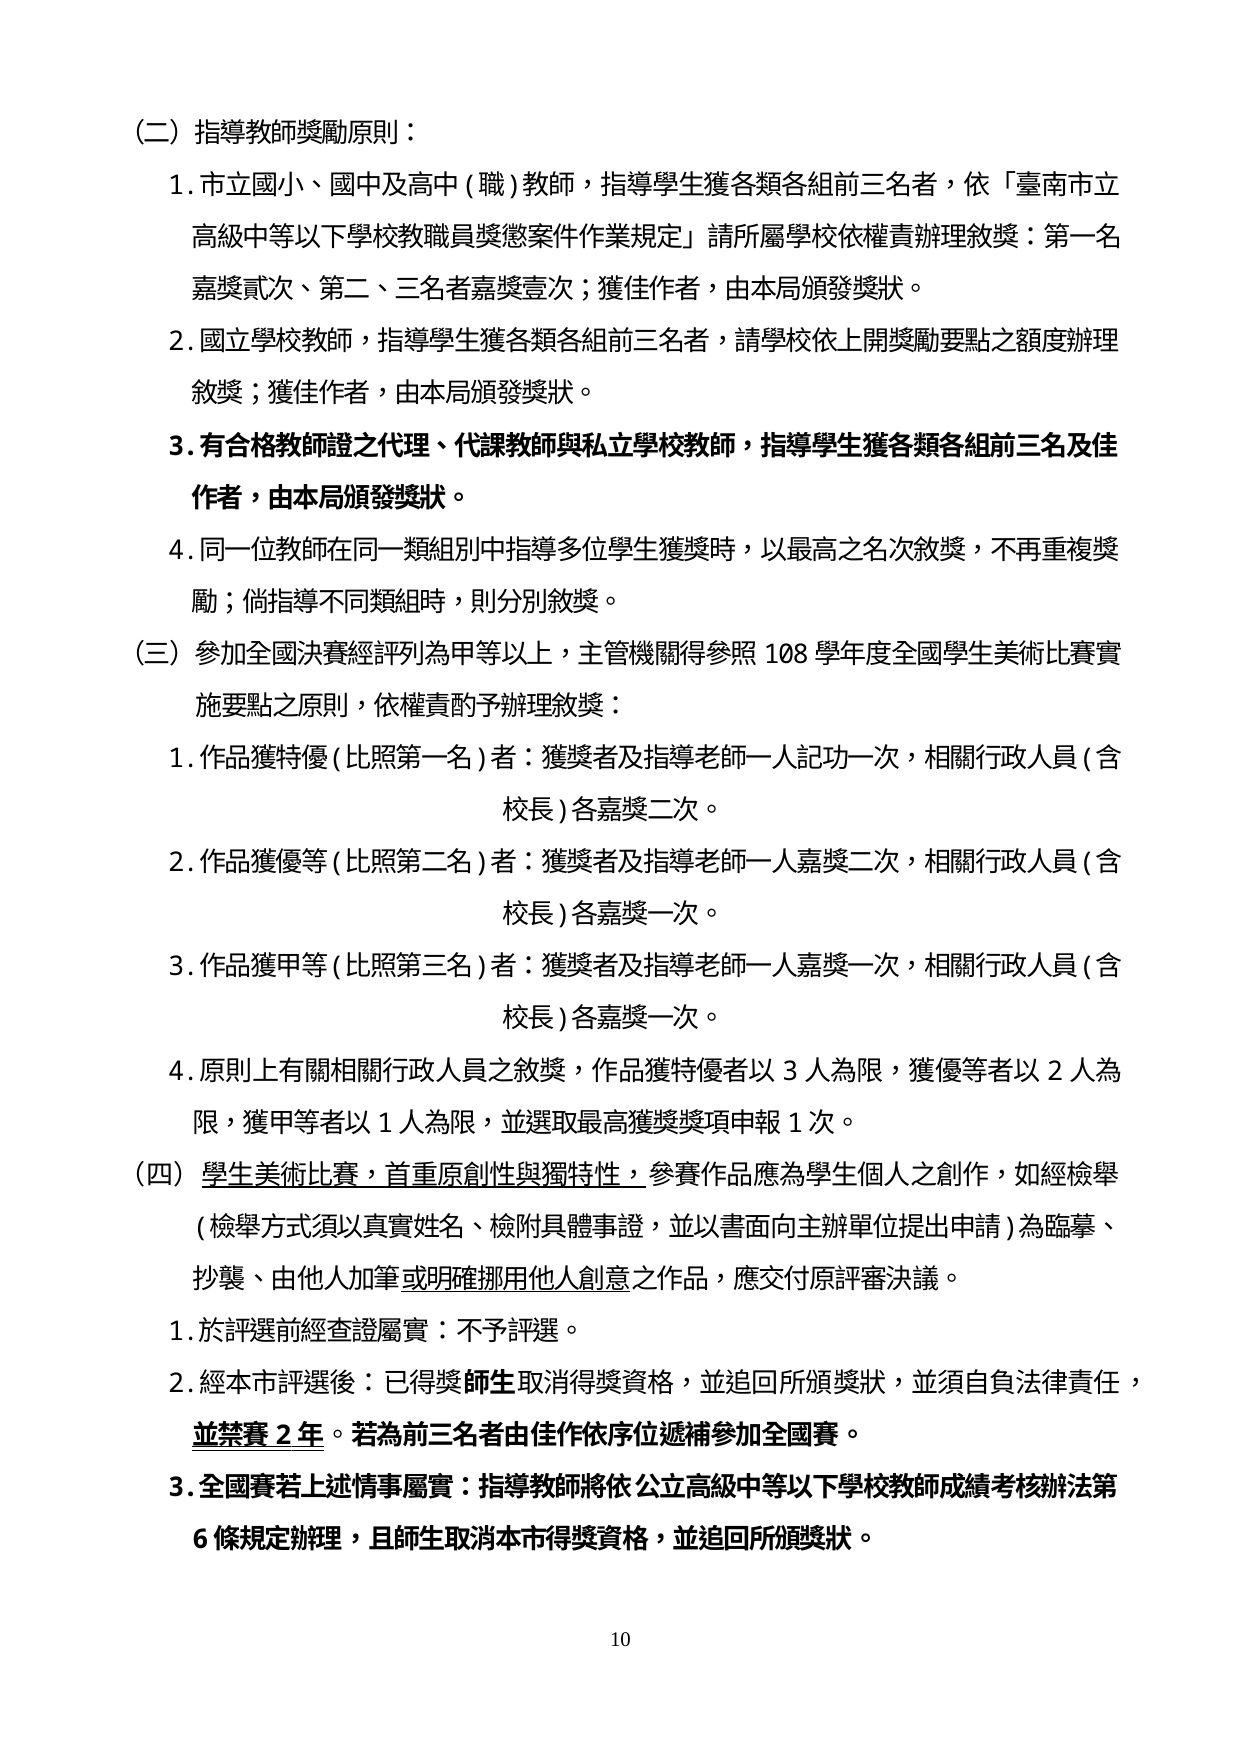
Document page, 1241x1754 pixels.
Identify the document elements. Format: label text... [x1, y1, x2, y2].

text 4.同一位教師在同一類組別中指導多位學生獲獎時，以最高之名次敘獎，不再重複獎勵；倘指導不同類組時，則分別敘獎。 [168, 517, 1122, 622]
text 1.市立國小、國中及高中(職)教師，指導學生獲各類各組前三名者，依「臺南市立高級中等以下學校教職員獎懲案件作業規定」請所屬學校依權責辦理敘獎：第一名嘉獎貳次、第二、三名者嘉獎壹次；獲佳作者，由本局頒發獎狀。 [168, 153, 1122, 309]
text 4.原則上有關相關行政人員之敘獎，作品獲特優者以3人為限，獲優等者以2人為限，獲甲等者以1人為限，並選取最高獲獎獎項申報1次。 [168, 1038, 1122, 1142]
text 2.作品獲優等(比照第二名)者：獲獎者及指導老師一人嘉獎二次，相關行政人員(含校長)各嘉獎一次。 [168, 830, 1122, 934]
text 2.國立學校教師，指導學生獲各類各組前三名者，請學校依上開獎勵要點之額度辦理敘獎；獲佳作者，由本局頒發獎狀。 [168, 309, 1122, 413]
text 1.作品獲特優(比照第一名)者：獲獎者及指導老師一人記功一次，相關行政人員(含校長)各嘉獎二次。 [168, 726, 1122, 830]
text 3.有合格教師證之代理、代課教師與私立學校教師，指導學生獲各類各組前三名及佳作者，由本局頒發獎狀。 [168, 413, 1122, 517]
text 1.於評選前經查證屬實：不予評選。 [168, 1299, 1122, 1351]
text （四）學生美術比賽，首重原創性與獨特性，參賽作品應為學生個人之創作，如經檢舉(檢舉方式須以真實姓名、檢附具體事證，並以書面向主辦單位提出申請)為臨摹、抄襲、由他人加筆或明確挪用他人創意之作品，應交付原評審決議。 [118, 1142, 1122, 1299]
text （二）指導教師獎勵原則： [118, 101, 1122, 153]
text （三）參加全國決賽經評列為甲等以上，主管機關得參照108學年度全國學生美術比賽實施要點之原則，依權責酌予辦理敘獎： [118, 622, 1122, 726]
text 3.作品獲甲等(比照第三名)者：獲獎者及指導老師一人嘉獎一次，相關行政人員(含校長)各嘉獎一次。 [168, 934, 1122, 1038]
text 2.經本市評選後：已得獎師生取消得獎資格，並追回所頒獎狀，並須自負法律責任，並禁賽2年。若為前三名者由佳作依序位遞補參加全國賽。 [168, 1351, 1122, 1455]
text 3.全國賽若上述情事屬實：指導教師將依公立高級中等以下學校教師成績考核辦法第6條規定辦理，且師生取消本市得獎資格，並追回所頒獎狀。 [168, 1455, 1122, 1559]
